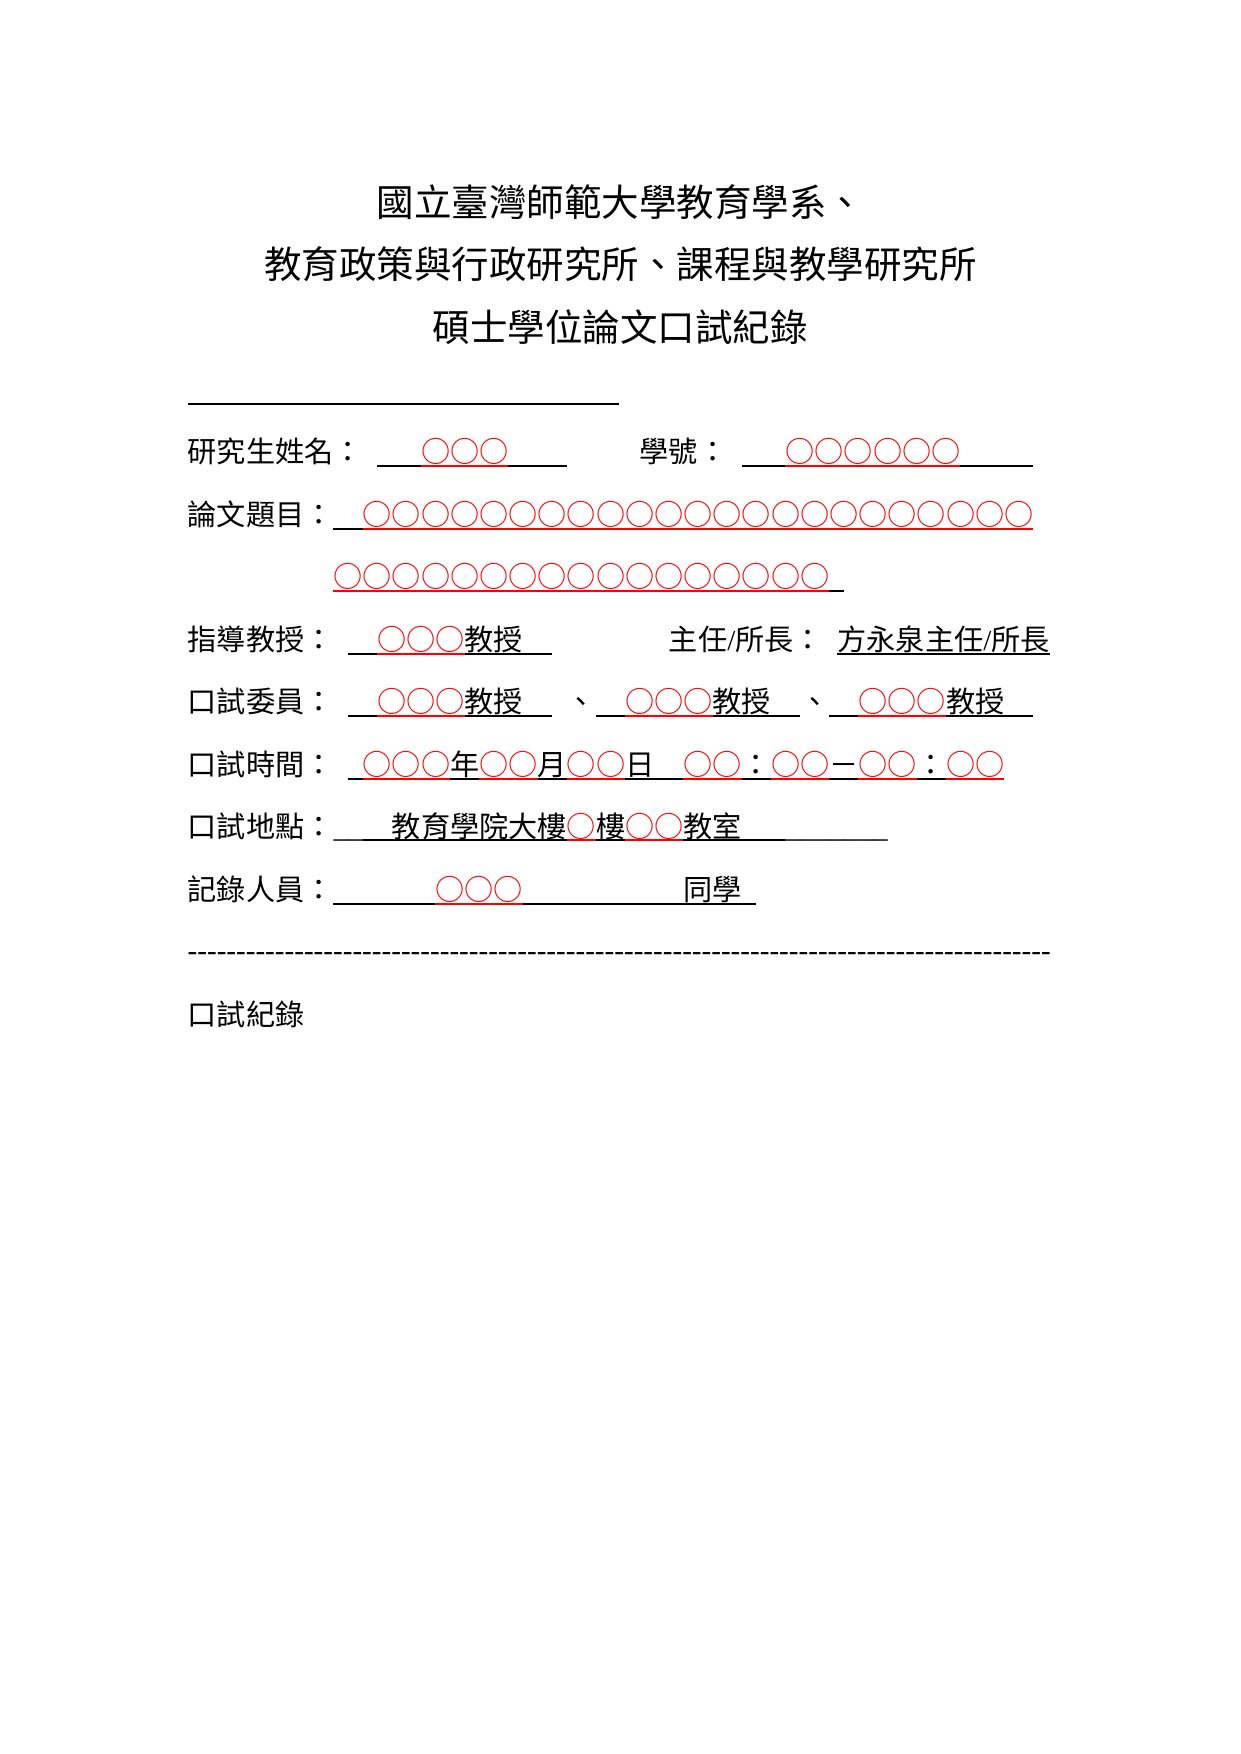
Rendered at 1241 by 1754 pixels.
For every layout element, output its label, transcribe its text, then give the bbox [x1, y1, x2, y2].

text 口試紀錄 [187, 971, 1053, 1033]
text 論文題目： ○○○○○○○○○○○○○○○○○○○○○○○○○○○○○○○○○○○○○○○○ [187, 471, 1053, 596]
text 指導教授： ○○○教授 主任/所長： 方永泉主任/所長 [187, 596, 1053, 658]
text 口試時間： ○○○年○○月○○日 ○○：○○－○○：○○ [187, 721, 1053, 783]
text 研究生姓名： ○○○ 學號： ○○○○○○ [187, 408, 1053, 471]
text 口試地點：____教育學院大樓○樓○○教室 ________ [187, 783, 1053, 846]
text 記錄人員： ○○○ 同學 [187, 846, 1053, 908]
text 國立臺灣師範大學教育學系、 教育政策與行政研究所、課程與教學研究所 [187, 158, 1053, 283]
text 口試委員： ○○○教授 、 ○○○教授 、 ○○○教授 [187, 658, 1053, 721]
text 碩士學位論文口試紀錄 [187, 283, 1053, 346]
text ----------------------------------------------------------------------------------------- [187, 908, 1053, 971]
